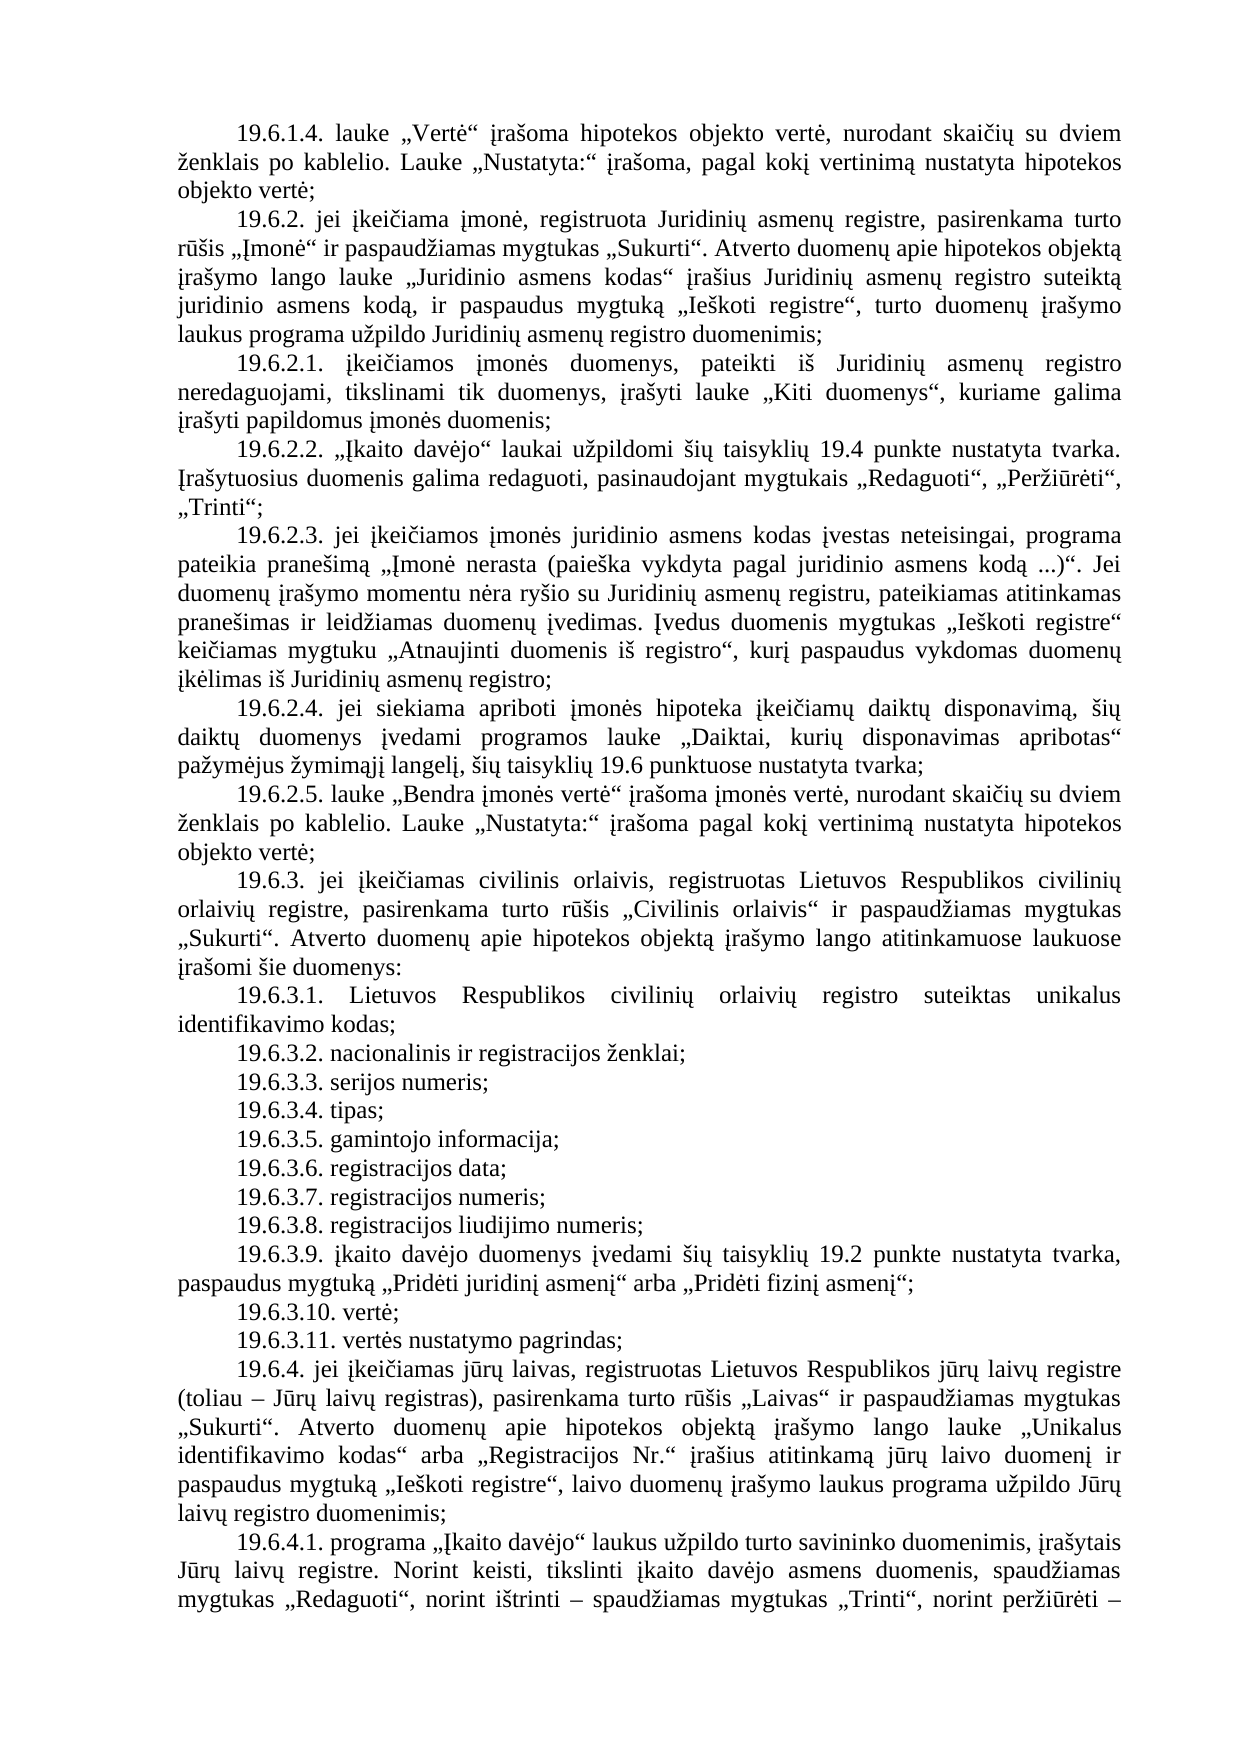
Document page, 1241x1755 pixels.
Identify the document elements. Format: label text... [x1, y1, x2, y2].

text 19.6.3.6. registracijos data; [177, 1153, 1122, 1182]
text 19.6.4. jei įkeičiamas jūrų laivas, registruotas Lietuvos Respublikos jūrų laivų registre (toliau – Jūrų laivų registras), pasirenkama turto rūšis „Laivas“ ir paspaudžiamas mygtukas „Sukurti“. Atverto duomenų apie hipotekos objektą įrašymo lango lauke „Unikalus identifikavimo kodas“ arba „Registracijos Nr.“ įrašius atitinkamą jūrų laivo duomenį ir paspaudus mygtuką „Ieškoti registre“, laivo duomenų įrašymo laukus programa užpildo Jūrų laivų registro duomenimis; [177, 1354, 1122, 1527]
text 19.6.3.5. gamintojo informacija; [177, 1124, 1122, 1153]
text 19.6.2. jei įkeičiama įmonė, registruota Juridinių asmenų registre, pasirenkama turto rūšis „Įmonė“ ir paspaudžiamas mygtukas „Sukurti“. Atverto duomenų apie hipotekos objektą įrašymo lango lauke „Juridinio asmens kodas“ įrašius Juridinių asmenų registro suteiktą juridinio asmens kodą, ir paspaudus mygtuką „Ieškoti registre“, turto duomenų įrašymo laukus programa užpildo Juridinių asmenų registro duomenimis; [177, 204, 1122, 348]
text 19.6.2.3. jei įkeičiamos įmonės juridinio asmens kodas įvestas neteisingai, programa pateikia pranešimą „Įmonė nerasta (paieška vykdyta pagal juridinio asmens kodą ...)“. Jei duomenų įrašymo momentu nėra ryšio su Juridinių asmenų registru, pateikiamas atitinkamas pranešimas ir leidžiamas duomenų įvedimas. Įvedus duomenis mygtukas „Ieškoti registre“ keičiamas mygtuku „Atnaujinti duomenis iš registro“, kurį paspaudus vykdomas duomenų įkėlimas iš Juridinių asmenų registro; [177, 521, 1122, 693]
text 19.6.3.9. įkaito davėjo duomenys įvedami šių taisyklių 19.2 punkte nustatyta tvarka, paspaudus mygtuką „Pridėti juridinį asmenį“ arba „Pridėti fizinį asmenį“; [177, 1239, 1122, 1297]
text 19.6.3.10. vertė; [177, 1297, 1122, 1326]
text 19.6.3.1. Lietuvos Respublikos civilinių orlaivių registro suteiktas unikalus identifikavimo kodas; [177, 981, 1122, 1038]
text 19.6.3.11. vertės nustatymo pagrindas; [177, 1326, 1122, 1354]
text 19.6.2.4. jei siekiama apriboti įmonės hipoteka įkeičiamų daiktų disponavimą, šių daiktų duomenys įvedami programos lauke „Daiktai, kurių disponavimas apribotas“ pažymėjus žymimąjį langelį, šių taisyklių 19.6 punktuose nustatyta tvarka; [177, 693, 1122, 779]
text 19.6.3.8. registracijos liudijimo numeris; [177, 1211, 1122, 1239]
text 19.6.3.3. serijos numeris; [177, 1067, 1122, 1096]
text 19.6.3.7. registracijos numeris; [177, 1182, 1122, 1211]
text 19.6.2.2. „Įkaito davėjo“ laukai užpildomi šių taisyklių 19.4 punkte nustatyta tvarka. Įrašytuosius duomenis galima redaguoti, pasinaudojant mygtukais „Redaguoti“, „Peržiūrėti“, „Trinti“; [177, 434, 1122, 521]
text 19.6.3.2. nacionalinis ir registracijos ženklai; [177, 1038, 1122, 1067]
text 19.6.3.4. tipas; [177, 1096, 1122, 1124]
text 19.6.3. jei įkeičiamas civilinis orlaivis, registruotas Lietuvos Respublikos civilinių orlaivių registre, pasirenkama turto rūšis „Civilinis orlaivis“ ir paspaudžiamas mygtukas „Sukurti“. Atverto duomenų apie hipotekos objektą įrašymo lango atitinkamuose laukuose įrašomi šie duomenys: [177, 866, 1122, 981]
text 19.6.1.4. lauke „Vertė“ įrašoma hipotekos objekto vertė, nurodant skaičių su dviem ženklais po kablelio. Lauke „Nustatyta:“ įrašoma, pagal kokį vertinimą nustatyta hipotekos objekto vertė; [177, 118, 1122, 204]
text 19.6.2.5. lauke „Bendra įmonės vertė“ įrašoma įmonės vertė, nurodant skaičių su dviem ženklais po kablelio. Lauke „Nustatyta:“ įrašoma pagal kokį vertinimą nustatyta hipotekos objekto vertė; [177, 779, 1122, 866]
text 19.6.4.1. programa „Įkaito davėjo“ laukus užpildo turto savininko duomenimis, įrašytais Jūrų laivų registre. Norint keisti, tikslinti įkaito davėjo asmens duomenis, spaudžiamas mygtukas „Redaguoti“, norint ištrinti – spaudžiamas mygtukas „Trinti“, norint peržiūrėti – [177, 1527, 1122, 1613]
text 19.6.2.1. įkeičiamos įmonės duomenys, pateikti iš Juridinių asmenų registro neredaguojami, tikslinami tik duomenys, įrašyti lauke „Kiti duomenys“, kuriame galima įrašyti papildomus įmonės duomenis; [177, 348, 1122, 434]
